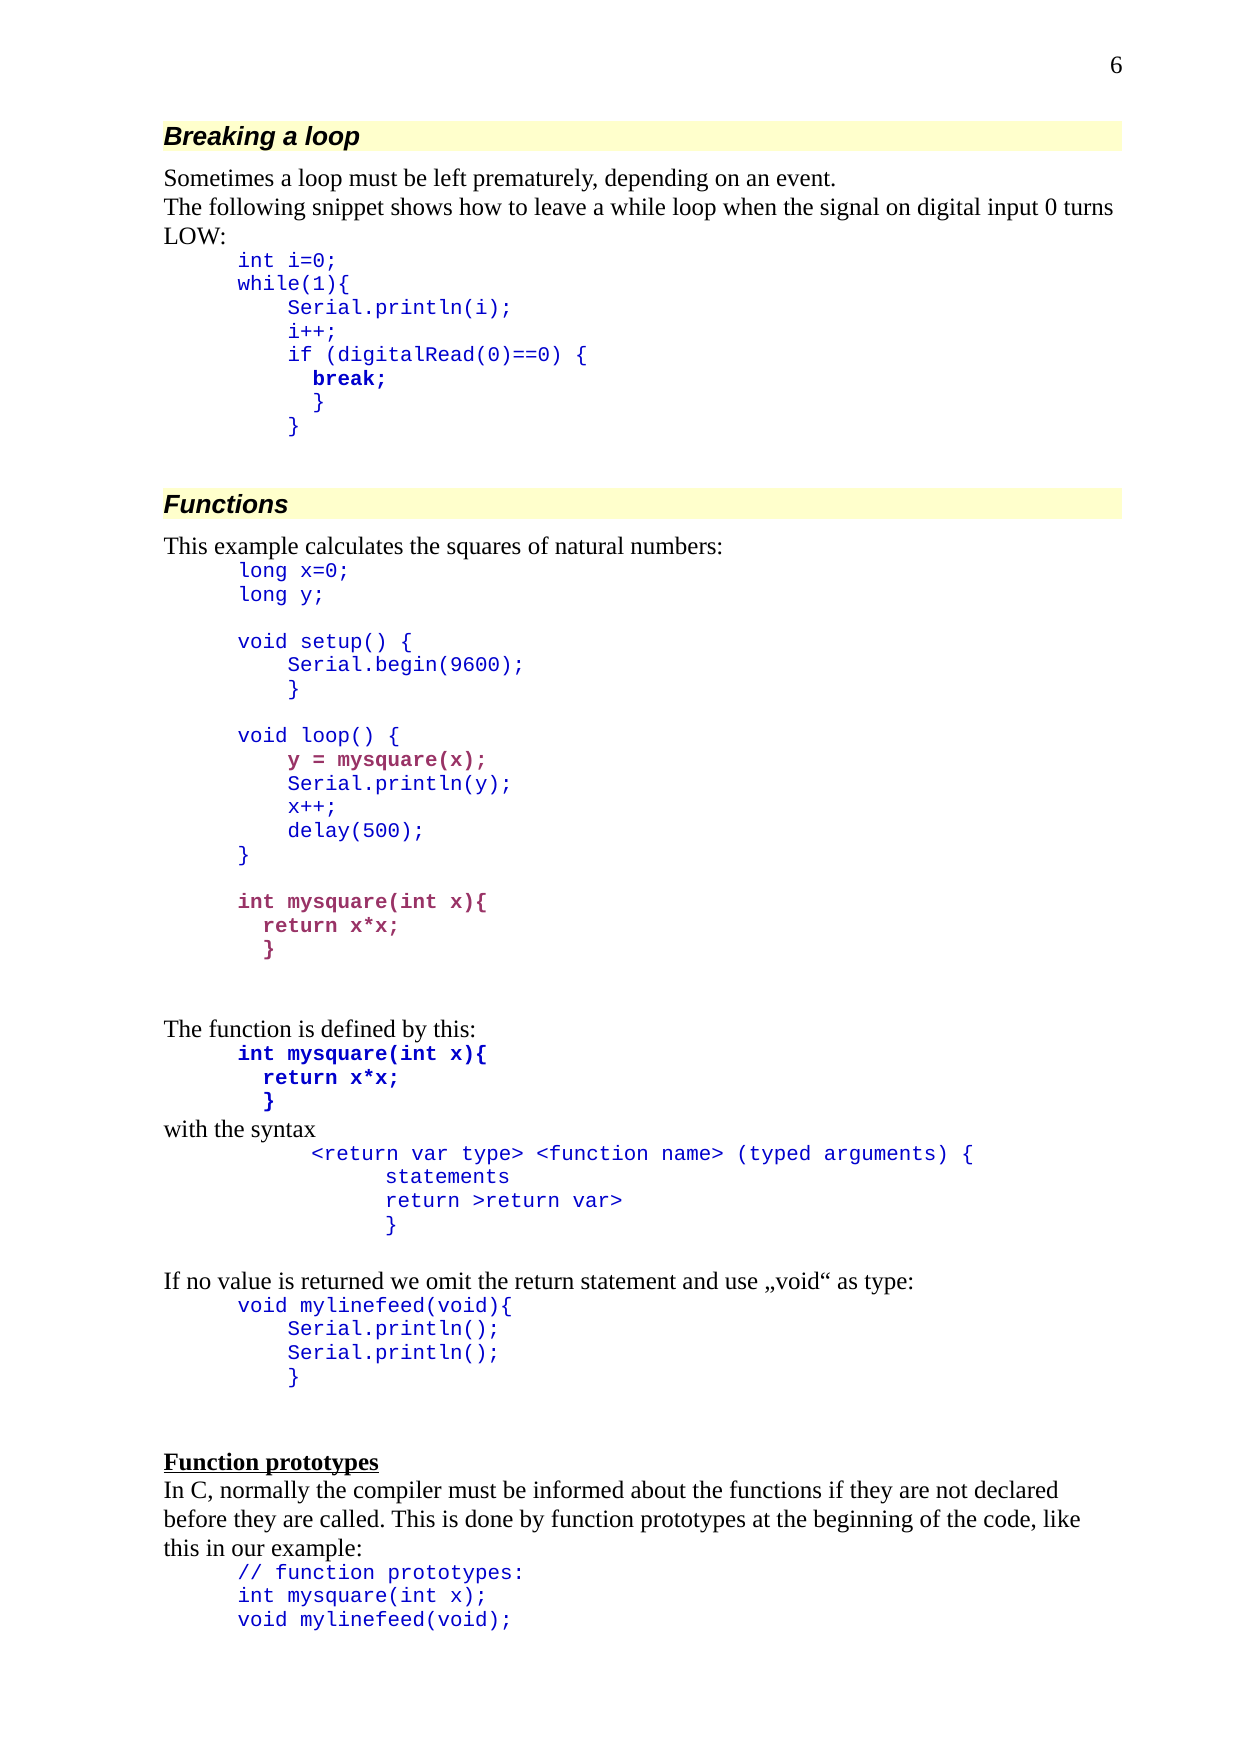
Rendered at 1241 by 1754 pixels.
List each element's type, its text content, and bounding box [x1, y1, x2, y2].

list int mysquare(int x){ [237, 1043, 1122, 1067]
subtitle Functions [163, 488, 1122, 519]
list } [237, 1214, 1122, 1237]
list if (digitalRead(0)==0) { [237, 344, 1122, 368]
list x++; [237, 796, 1122, 820]
list break; [237, 368, 1122, 392]
list } [237, 678, 1122, 702]
text In C, normally the compiler must be informed about the functions if they are not declared before they are called. This is done by function prototypes at the beginning of the code, like this in our example: [163, 1476, 1122, 1562]
list void mylinefeed(void); [237, 1609, 1122, 1633]
text with the syntax [163, 1114, 1122, 1143]
list } [237, 392, 1122, 415]
text Function prototypes [163, 1447, 1122, 1476]
list y = mysquare(x); [237, 749, 1122, 773]
list } [237, 1090, 1122, 1114]
list while(1){ [237, 273, 1122, 297]
list delay(500); [237, 820, 1122, 844]
list } [237, 938, 1122, 962]
text The function is defined by this: [163, 1014, 1122, 1043]
list Serial.println(); [237, 1342, 1122, 1366]
text This example calculates the squares of natural numbers: [163, 531, 1122, 560]
list <return var type> <function name> (typed arguments) { [237, 1143, 1122, 1166]
list int mysquare(int x); [237, 1586, 1122, 1609]
list } [237, 1366, 1122, 1389]
list long x=0; [237, 560, 1122, 583]
list void loop() { [237, 725, 1122, 749]
text Sometimes a loop must be left prematurely, depending on an event. [163, 163, 1122, 192]
list return x*x; [237, 1067, 1122, 1090]
list int mysquare(int x){ [237, 891, 1122, 914]
list void setup() { [237, 631, 1122, 654]
list Serial.begin(9600); [237, 654, 1122, 678]
list Serial.println(i); [237, 297, 1122, 321]
list long y; [237, 583, 1122, 607]
list void mylinefeed(void){ [237, 1295, 1122, 1318]
subtitle Breaking a loop [163, 121, 1122, 151]
list } [237, 844, 1122, 867]
list Serial.println(); [237, 1318, 1122, 1342]
list return x*x; [237, 914, 1122, 938]
text The following snippet shows how to leave a while loop when the signal on digital input 0 turns LOW: [163, 192, 1122, 250]
list } [237, 415, 1122, 439]
list statements [237, 1166, 1122, 1190]
list // function prototypes: [237, 1562, 1122, 1586]
list Serial.println(y); [237, 773, 1122, 796]
list int i=0; [237, 250, 1122, 273]
list i++; [237, 321, 1122, 344]
text If no value is returned we omit the return statement and use „void“ as type: [163, 1266, 1122, 1295]
list return >return var> [237, 1190, 1122, 1214]
